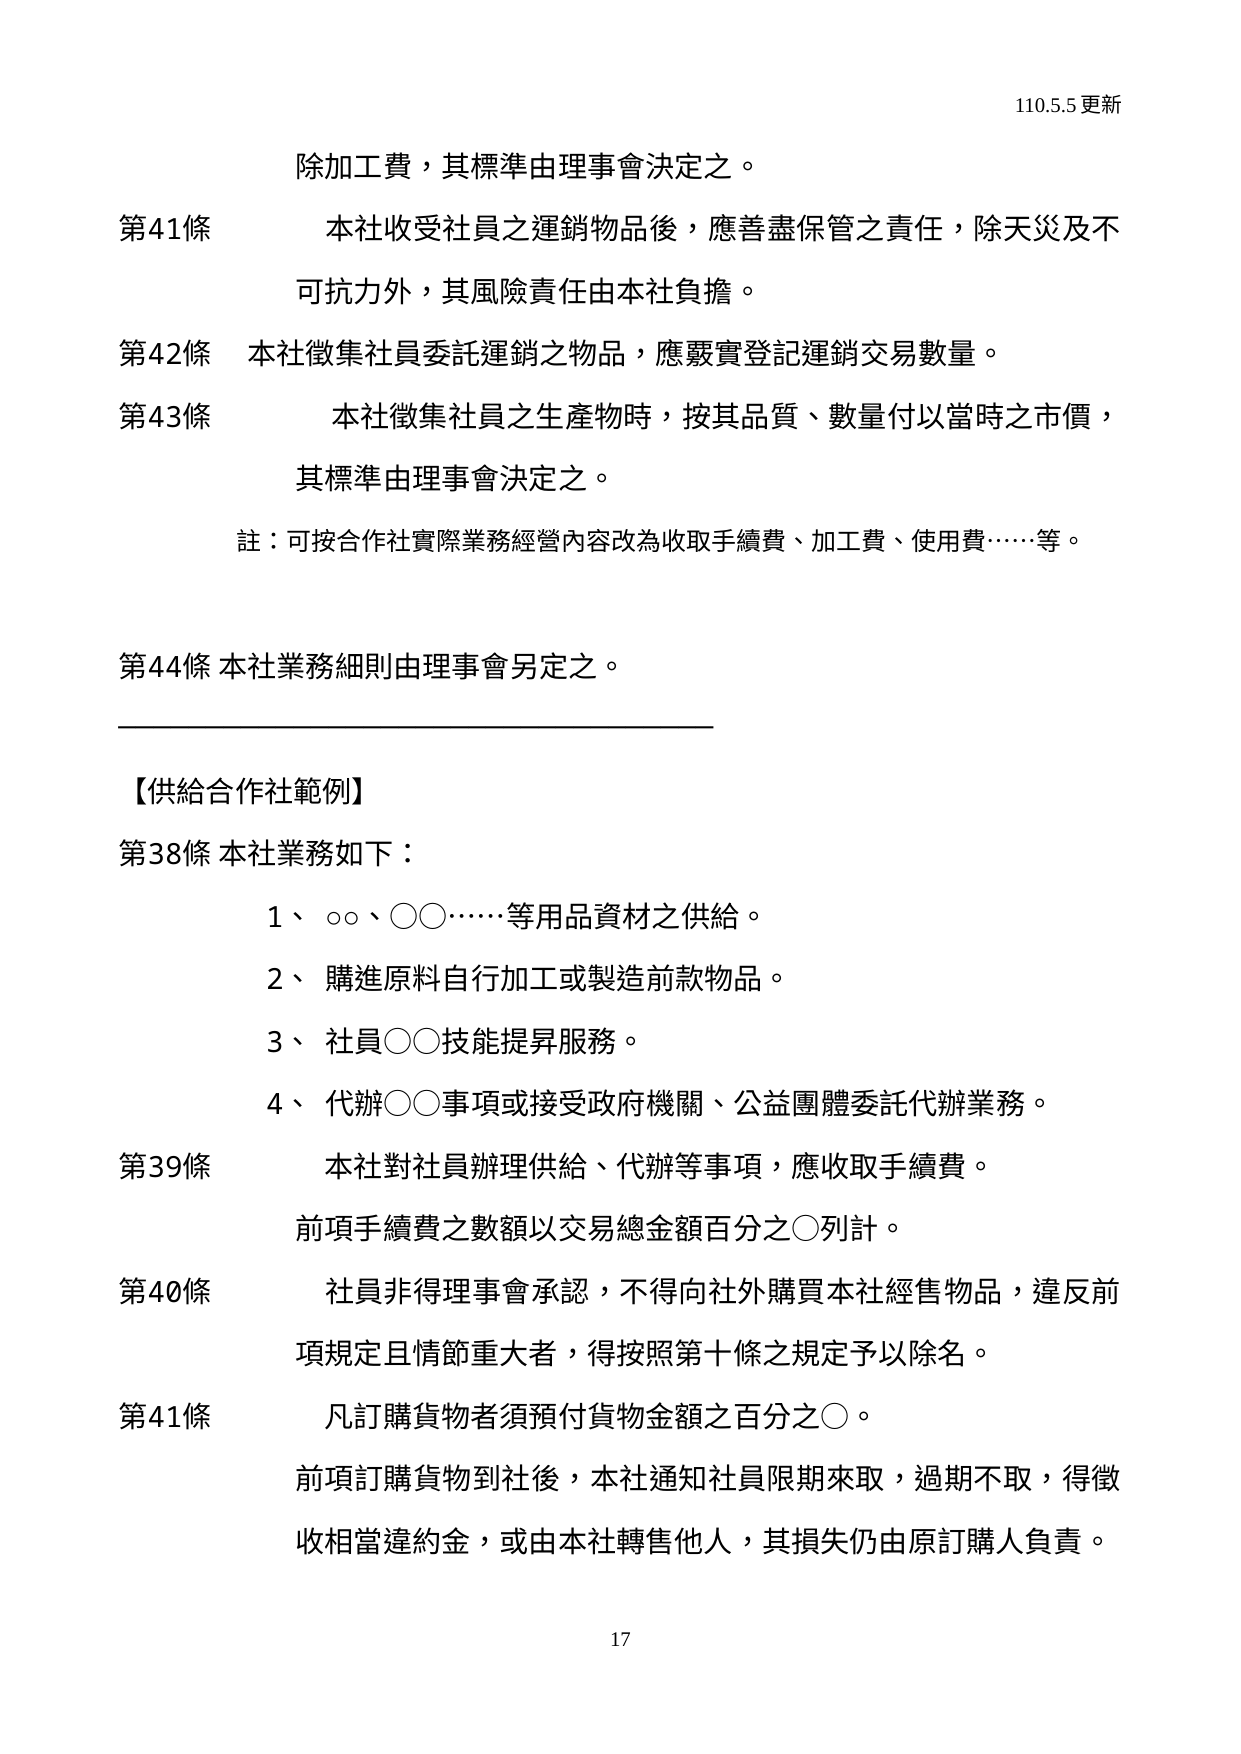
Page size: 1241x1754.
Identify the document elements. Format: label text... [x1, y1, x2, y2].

list 本社業務細則由理事會另定之。 [118, 623, 1122, 685]
text ────────────────────────────────── [118, 685, 1122, 748]
text 前項訂購貨物到社後，本社通知社員限期來取，過期不取，得徵收相當違約金，或由本社轉售他人，其損失仍由原訂購人負責。 [295, 1435, 1122, 1560]
list 本社業務如下： [118, 810, 1122, 873]
text 前項手續費之數額以交易總金額百分之○列計。 [295, 1185, 1122, 1248]
list 社員○○技能提昇服務。 [266, 998, 1122, 1060]
list 本社徵集社員之生產物時，按其品質、數量付以當時之市價，其標準由理事會決定之。 [118, 373, 1122, 498]
list 本社對社員辦理供給、代辦等事項，應收取手續費。 [118, 1123, 1122, 1185]
list 社員非得理事會承認，不得向社外購買本社經售物品，違反前項規定且情節重大者，得按照第十條之規定予以除名。 [118, 1248, 1122, 1373]
list 凡訂購貨物者須預付貨物金額之百分之○。 [118, 1373, 1122, 1435]
text 【供給合作社範例】 [118, 748, 1122, 810]
list 代辦○○事項或接受政府機關、公益團體委託代辦業務。 [266, 1060, 1122, 1123]
list 購進原料自行加工或製造前款物品。 [266, 935, 1122, 998]
text 註：可按合作社實際業務經營內容改為收取手續費、加工費、使用費……等。 [168, 498, 1122, 560]
list 本社徵集社員委託運銷之物品，應覈實登記運銷交易數量。 [118, 310, 1122, 373]
list 本社收受社員之運銷物品後，應善盡保管之責任，除天災及不可抗力外，其風險責任由本社負擔。 [118, 185, 1122, 310]
list ○○、○○……等用品資材之供給。 [266, 873, 1122, 935]
list 除加工費，其標準由理事會決定之。 [118, 123, 1122, 185]
